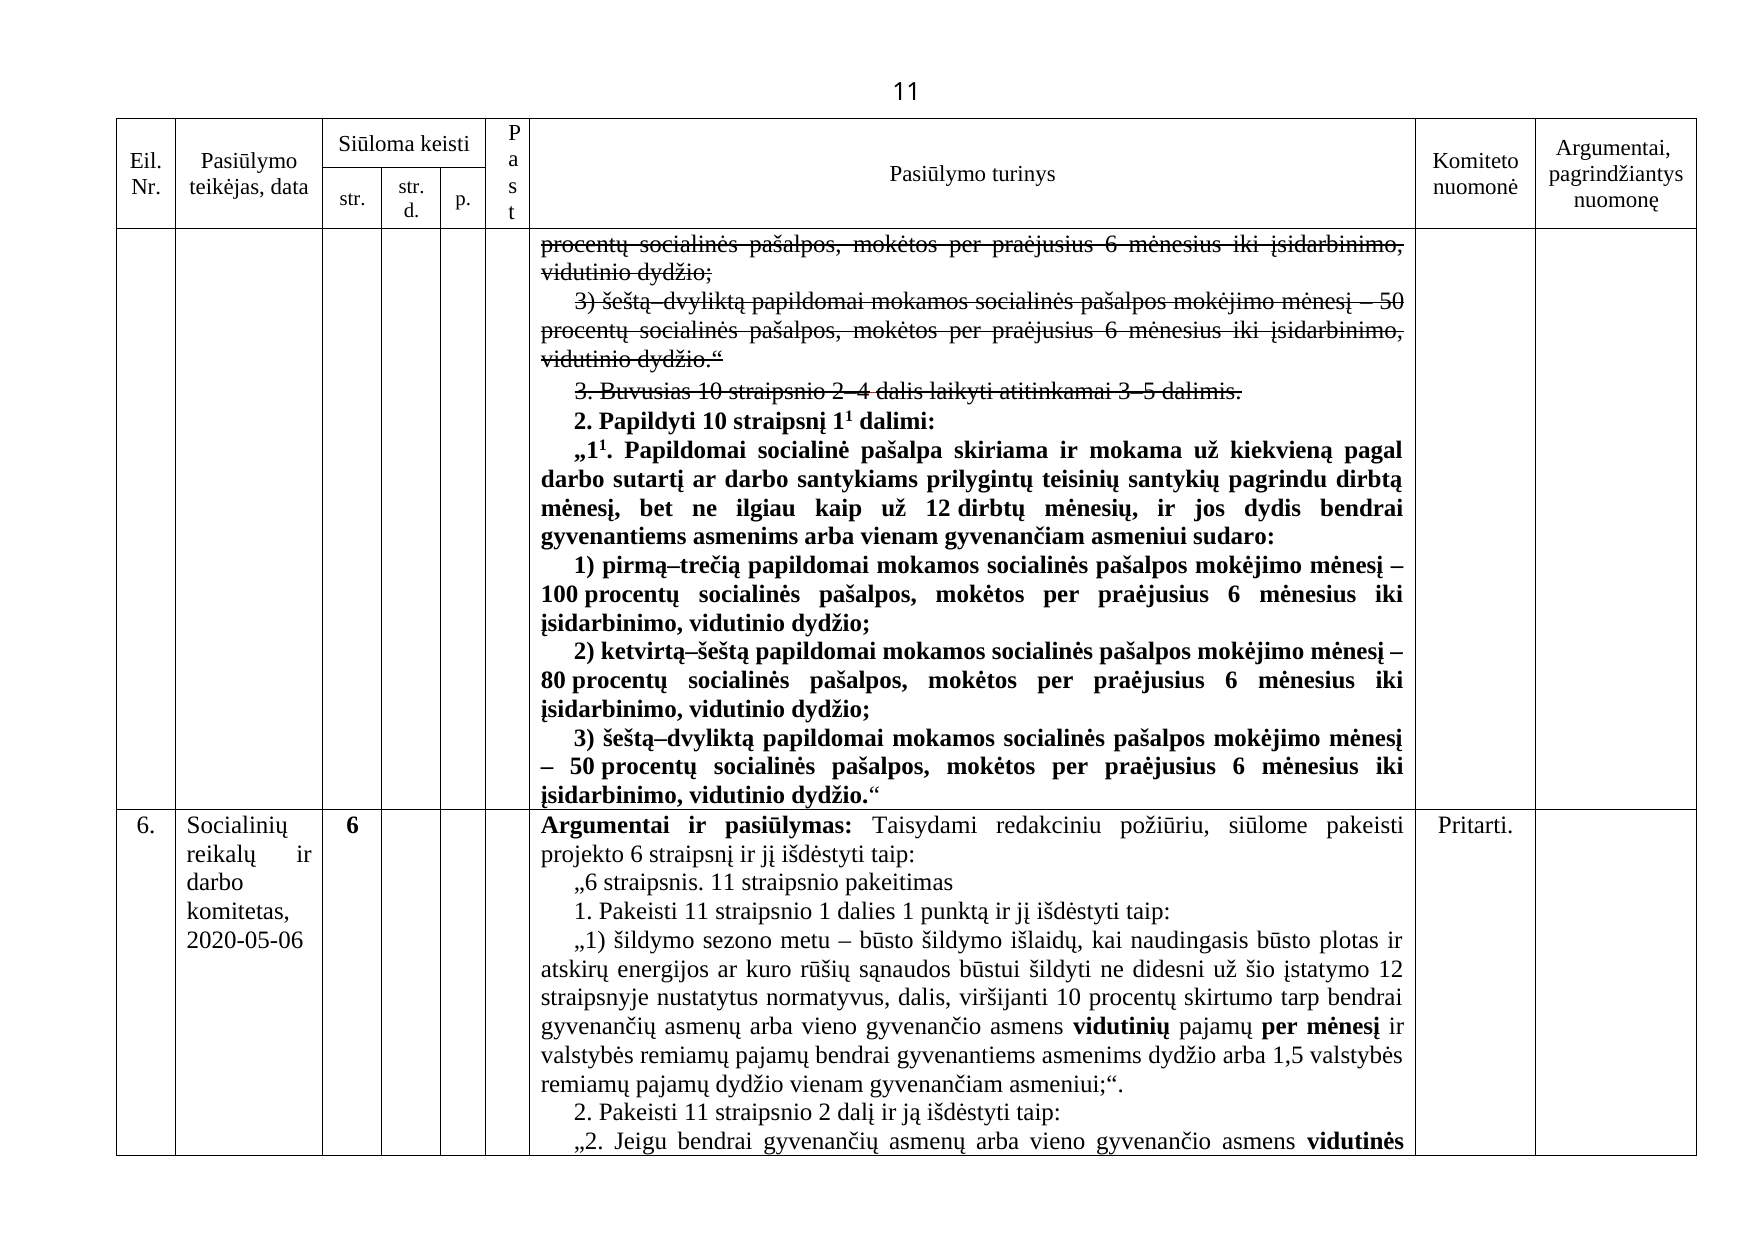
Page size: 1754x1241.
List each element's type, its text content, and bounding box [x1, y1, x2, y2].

table_cell [1536, 810, 1696, 1155]
table_header Pastabos [486, 119, 529, 228]
table_header Argumentai, pagrindžiantys nuomonę [1536, 119, 1696, 228]
table_header Eil. Nr. [117, 119, 175, 228]
table_cell [441, 229, 485, 809]
table_header Pasiūlymo turinys [530, 119, 1415, 228]
table_cell [382, 810, 440, 1155]
table_cell 6. [117, 810, 175, 1155]
table_cell [441, 810, 485, 1155]
table_cell 6 [323, 810, 381, 1155]
table_cell str. [323, 168, 381, 228]
table_header Komiteto nuomonė [1416, 119, 1535, 228]
table_cell [486, 810, 529, 1155]
table_cell [382, 229, 440, 809]
table_cell Socialinių reikalų ir darbo komitetas, 2020-05-06 [176, 810, 322, 1155]
table_cell [176, 229, 322, 809]
table_cell procentų socialinės pašalpos, mokėtos per praėjusius 6 mėnesius iki įsidarbinimo, vidutinio dydžio; 3) šeštą–dvyliktą papildomai mokamos socialinės pašalpos mokėjimo mėnesį – 50 procentų socialinės pašalpos, mokėtos per praėjusius 6 mėnesius iki įsidarbinimo, vidutinio dydžio.“ 3. Buvusias 10 straipsnio 2–4 dalis laikyti atitinkamai 3–5 dalimis. 2. Papildyti 10 straipsnį 11 dalimi: „11. Papildomai socialinė pašalpa skiriama ir mokama už kiekvieną pagal darbo sutartį ar darbo santykiams prilygintų teisinių santykių pagrindu dirbtą mėnesį, bet ne ilgiau kaip už 12 dirbtų mėnesių, ir jos dydis bendrai gyvenantiems asmenims arba vienam gyvenančiam asmeniui sudaro: 1) pirmą–trečią papildomai mokamos socialinės pašalpos mokėjimo mėnesį – 100 procentų socialinės pašalpos, mokėtos per praėjusius 6 mėnesius iki įsidarbinimo, vidutinio dydžio; 2) ketvirtą–šeštą papildomai mokamos socialinės pašalpos mokėjimo mėnesį – 80 procentų socialinės pašalpos, mokėtos per praėjusius 6 mėnesius iki įsidarbinimo, vidutinio dydžio; 3) šeštą–dvyliktą papildomai mokamos socialinės pašalpos mokėjimo mėnesį – 50 procentų socialinės pašalpos, mokėtos per praėjusius 6 mėnesius iki įsidarbinimo, vidutinio dydžio.“ [530, 229, 1415, 809]
table_cell [1416, 229, 1535, 809]
table_cell p. [441, 168, 485, 228]
table_header Siūloma keisti [323, 119, 485, 167]
table_cell [1536, 229, 1696, 809]
table_cell Pritarti. [1416, 810, 1535, 1155]
table_cell [486, 229, 529, 809]
table_cell str. d. [382, 168, 440, 228]
table_cell [323, 229, 381, 809]
table_header Pasiūlymo teikėjas, data [176, 119, 322, 228]
table_cell Argumentai ir pasiūlymas: Taisydami redakciniu požiūriu, siūlome pakeisti projekto 6 straipsnį ir jį išdėstyti taip: „6 straipsnis. 11 straipsnio pakeitimas 1. Pakeisti 11 straipsnio 1 dalies 1 punktą ir jį išdėstyti taip: „1) šildymo sezono metu – būsto šildymo išlaidų, kai naudingasis būsto plotas ir atskirų energijos ar kuro rūšių sąnaudos būstui šildyti ne didesni už šio įstatymo 12 straipsnyje nustatytus normatyvus, dalis, viršijanti 10 procentų skirtumo tarp bendrai gyvenančių asmenų arba vieno gyvenančio asmens vidutinių pajamų per mėnesį ir valstybės remiamų pajamų bendrai gyvenantiems asmenims dydžio arba 1,5 valstybės remiamų pajamų dydžio vienam gyvenančiam asmeniui;“. 2. Pakeisti 11 straipsnio 2 dalį ir ją išdėstyti taip: „2. Jeigu bendrai gyvenančių asmenų arba vieno gyvenančio asmens vidutinės [530, 810, 1415, 1155]
table_cell [117, 229, 175, 809]
